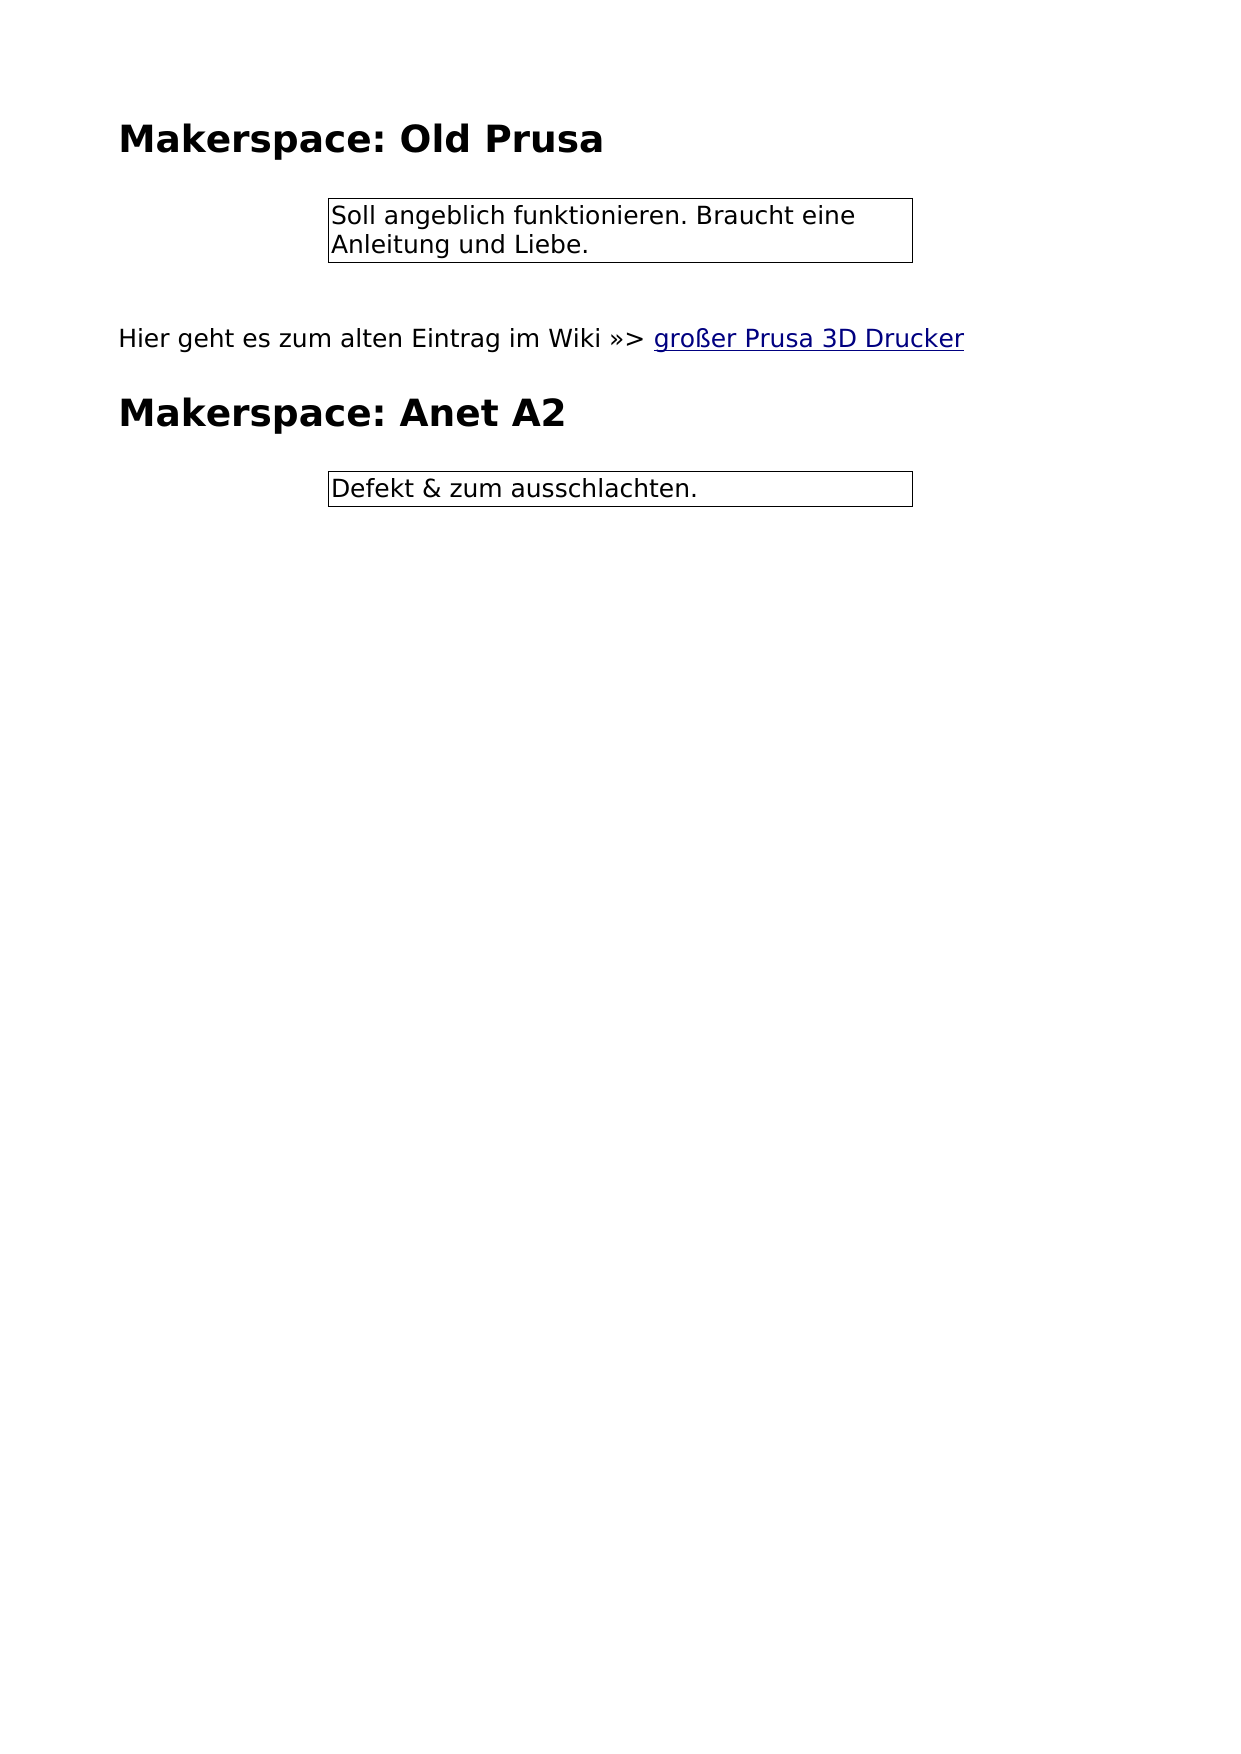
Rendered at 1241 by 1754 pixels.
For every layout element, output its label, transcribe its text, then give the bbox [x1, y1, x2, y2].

table_header Soll angeblich funktionieren. Braucht eine Anleitung und Liebe. [329, 199, 912, 262]
text Hier geht es zum alten Eintrag im Wiki »> großer Prusa 3D Drucker [118, 325, 1122, 354]
table_header Defekt & zum ausschlachten. [329, 472, 912, 506]
subtitle Makerspace: Old Prusa [118, 118, 1122, 162]
subtitle Makerspace: Anet A2 [118, 391, 1122, 435]
